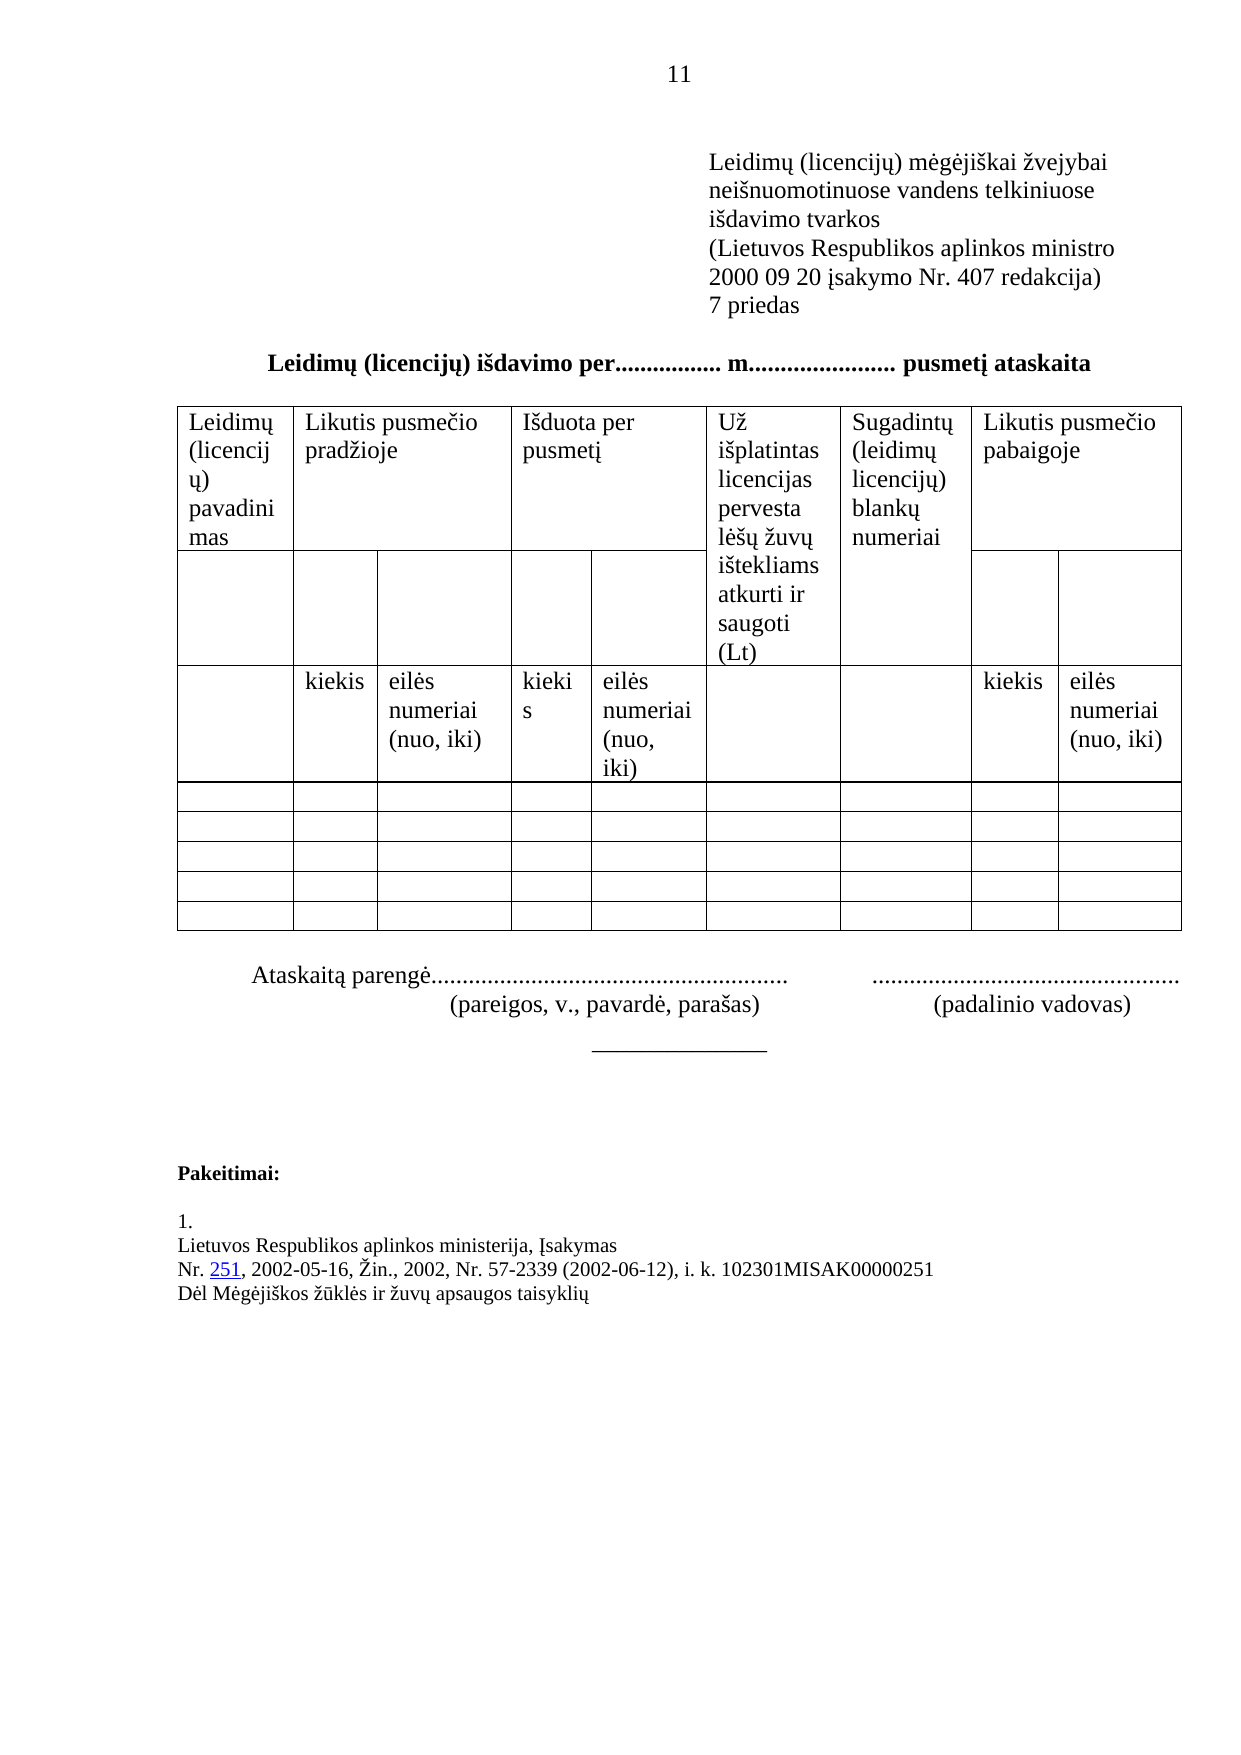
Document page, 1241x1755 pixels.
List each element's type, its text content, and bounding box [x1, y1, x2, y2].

table_cell [178, 666, 293, 781]
table_cell [378, 551, 511, 665]
table_cell [378, 902, 511, 930]
table_cell [707, 666, 840, 781]
text Lietuvos Respublikos aplinkos ministerija, Įsakymas [177, 1233, 1181, 1257]
table_cell [841, 812, 971, 841]
text Leidimų (licencijų) mėgėjiškai žvejybai [177, 147, 1181, 176]
table_cell [1059, 551, 1181, 665]
table_cell [1059, 902, 1181, 930]
table_cell [178, 783, 293, 811]
table_cell [592, 842, 706, 871]
table_cell [972, 812, 1058, 841]
table_cell [972, 783, 1058, 811]
text Dėl Mėgėjiškos žūklės ir žuvų apsaugos taisyklių [177, 1281, 1181, 1305]
table_cell [178, 902, 293, 930]
table_cell [1059, 842, 1181, 871]
table_cell [512, 872, 591, 901]
table_cell [512, 902, 591, 930]
table_cell [841, 842, 971, 871]
text Leidimų (licencijų) išdavimo per................. m. pusmetį ataskaita [177, 348, 1181, 377]
text 2000 09 20 įsakymo Nr. 407 redakcija) [177, 262, 1181, 291]
text Pakeitimai: [177, 1161, 1181, 1185]
table_cell [972, 842, 1058, 871]
table_cell eilės numeriai (nuo, iki) [1059, 666, 1181, 781]
table_cell [178, 812, 293, 841]
table_cell [592, 783, 706, 811]
table_cell [512, 783, 591, 811]
table_cell [972, 902, 1058, 930]
table_cell [707, 872, 840, 901]
table_cell [592, 872, 706, 901]
text (Lietuvos Respublikos aplinkos ministro [177, 233, 1181, 262]
table_cell [841, 666, 971, 781]
text Nr. 251, 2002-05-16, Žin., 2002, Nr. 57-2339 (2002-06-12), i. k. 102301MISAK00000251 [177, 1257, 1181, 1281]
table_cell [294, 872, 377, 901]
text 1. [177, 1209, 1181, 1233]
table_header Išduota per pusmetį [512, 407, 706, 550]
table_cell [1059, 783, 1181, 811]
table_cell eilės numeriai (nuo, iki) [378, 666, 511, 781]
table_cell [378, 812, 511, 841]
text ______________ [177, 1026, 1181, 1055]
table_cell [378, 872, 511, 901]
table_cell [707, 902, 840, 930]
table_cell [512, 551, 591, 665]
table_cell eilės numeriai (nuo, iki) [592, 666, 706, 781]
table_cell [592, 551, 706, 665]
table_cell [1059, 812, 1181, 841]
table_cell [972, 872, 1058, 901]
table_cell [841, 783, 971, 811]
table_cell kiekis [972, 666, 1058, 781]
text išdavimo tvarkos [177, 204, 1181, 233]
table_header Likutis pusmečio pabaigoje [972, 407, 1181, 550]
table_cell [294, 812, 377, 841]
table_cell [841, 902, 971, 930]
table_cell [378, 842, 511, 871]
text Ataskaitą parengė [177, 960, 1181, 989]
table_cell [592, 902, 706, 930]
table_cell [841, 872, 971, 901]
table_cell [1059, 872, 1181, 901]
table_header Leidimų (licencijų) pavadinimas [178, 407, 293, 550]
table_cell [178, 872, 293, 901]
text neišnuomotinuose vandens telkiniuose [177, 176, 1181, 204]
table_cell [512, 812, 591, 841]
table_cell [592, 812, 706, 841]
text (pareigos, v., pavardė, parašas) (padalinio vadovas) [177, 989, 1181, 1026]
table_cell kiekis [512, 666, 591, 781]
table_header Sugadintų (leidimų licencijų) blankų numeriai [841, 407, 971, 665]
table_cell [512, 842, 591, 871]
table_header Likutis pusmečio pradžioje [294, 407, 511, 550]
table_cell [378, 783, 511, 811]
table_header Už išplatintas licencijas pervesta lėšų žuvų ištekliams atkurti ir saugoti (Lt) [707, 407, 840, 665]
table_cell [178, 551, 293, 665]
text 7 priedas [177, 291, 1181, 319]
table_cell [294, 842, 377, 871]
table_cell [707, 812, 840, 841]
table_cell [294, 551, 377, 665]
table_cell [294, 902, 377, 930]
table_cell [707, 783, 840, 811]
table_cell [707, 842, 840, 871]
table_cell [294, 783, 377, 811]
table_cell [178, 842, 293, 871]
table_cell kiekis [294, 666, 377, 781]
table_cell [972, 551, 1058, 665]
